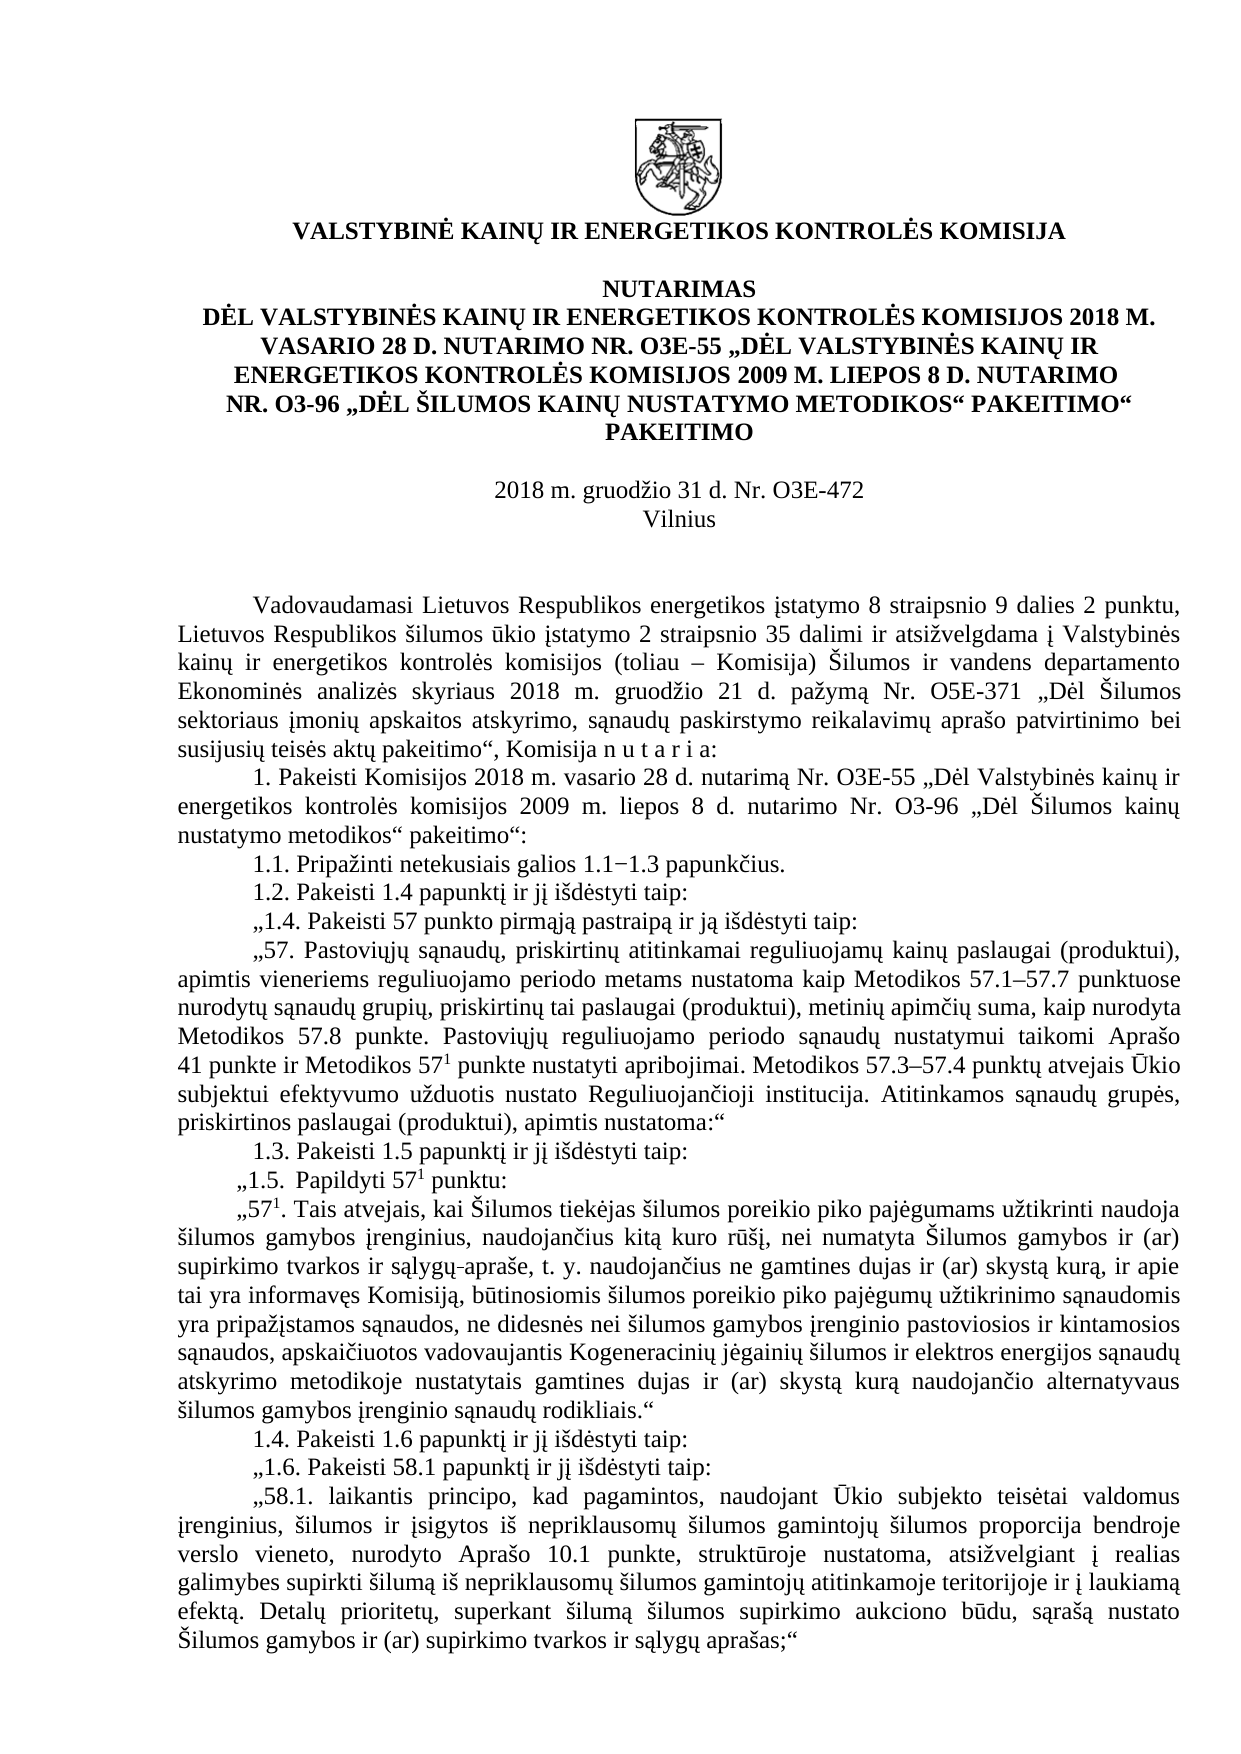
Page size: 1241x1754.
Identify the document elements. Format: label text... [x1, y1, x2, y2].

text „1.5. Papildyti 571 punktu: [177, 1165, 1181, 1194]
text 1. Pakeisti Komisijos 2018 m. vasario 28 d. nutarimą Nr. O3E-55 „Dėl Valstybinės kainų ir energetikos kontrolės komisijos 2009 m. liepos 8 d. nutarimo Nr. O3-96 „Dėl Šilumos kainų nustatymo metodikos“ pakeitimo“: [177, 762, 1181, 849]
text Vadovaudamasi Lietuvos Respublikos energetikos įstatymo 8 straipsnio 9 dalies 2 punktu, Lietuvos Respublikos šilumos ūkio įstatymo 2 straipsnio 35 dalimi ir atsižvelgdama į Valstybinės kainų ir energetikos kontrolės komisijos (toliau – Komisija) Šilumos ir vandens departamento Ekonominės analizės skyriaus 2018 m. gruodžio 21 d. pažymą Nr. O5E-371 „Dėl Šilumos sektoriaus įmonių apskaitos atskyrimo, sąnaudų paskirstymo reikalavimų aprašo patvirtinimo bei susijusių teisės aktų pakeitimo“, Komisija n u t a r i a: [177, 590, 1181, 762]
text „1.6. Pakeisti 58.1 papunktį ir jį išdėstyti taip: [177, 1452, 1181, 1481]
text 1.2. Pakeisti 1.4 papunktį ir jį išdėstyti taip: [177, 877, 1181, 906]
text DĖL Valstybinės kainų ir energetikos kontrolės komisijos 2018 m. vasario 28 d. nutarimo nr. o3E-55 „dėl valstybinės kainų ir energetikos kontrolės komisijos 2009 M. liepos 8 D. NUTARIMO NR. O3-96 „dėl šilumos kainų nustatymo metodikos“ pakeitimo“ pakeitimo [177, 302, 1181, 446]
text 2018 m. gruodžio 31 d. Nr. O3E-472 [177, 475, 1181, 504]
text NUTARIMAS [177, 274, 1181, 302]
text vALSTYBINĖ KAINŲ IR ENERGETIKOS KONTROLĖS KOMISIJA [177, 216, 1181, 245]
text „57. Pastoviųjų sąnaudų, priskirtinų atitinkamai reguliuojamų kainų paslaugai (produktui), apimtis vieneriems reguliuojamo periodo metams nustatoma kaip Metodikos 57.1–57.7 punktuose nurodytų sąnaudų grupių, priskirtinų tai paslaugai (produktui), metinių apimčių suma, kaip nurodyta Metodikos 57.8 punkte. Pastoviųjų reguliuojamo periodo sąnaudų nustatymui taikomi Aprašo 41 punkte ir Metodikos 571 punkte nustatyti apribojimai. Metodikos 57.3–57.4 punktų atvejais Ūkio subjektui efektyvumo užduotis nustato Reguliuojančioji institucija. Atitinkamos sąnaudų grupės, priskirtinos paslaugai (produktui), apimtis nustatoma:“ [177, 935, 1181, 1136]
text „571. Tais atvejais, kai Šilumos tiekėjas šilumos poreikio piko pajėgumams užtikrinti naudoja šilumos gamybos įrenginius, naudojančius kitą kuro rūšį, nei numatyta Šilumos gamybos ir (ar) supirkimo tvarkos ir sąlygų apraše, t. y. naudojančius ne gamtines dujas ir (ar) skystą kurą, ir apie tai yra informavęs Komisiją, būtinosiomis šilumos poreikio piko pajėgumų užtikrinimo sąnaudomis yra pripažįstamos sąnaudos, ne didesnės nei šilumos gamybos įrenginio pastoviosios ir kintamosios sąnaudos, apskaičiuotos vadovaujantis Kogeneracinių jėgainių šilumos ir elektros energijos sąnaudų atskyrimo metodikoje nustatytais gamtines dujas ir (ar) skystą kurą naudojančio alternatyvaus šilumos gamybos įrenginio sąnaudų rodikliais.“ [177, 1194, 1181, 1424]
text 1.3. Pakeisti 1.5 papunktį ir jį išdėstyti taip: [177, 1136, 1181, 1165]
text „1.4. Pakeisti 57 punkto pirmąją pastraipą ir ją išdėstyti taip: [177, 906, 1181, 935]
text Vilnius [177, 504, 1181, 532]
text „58.1. laikantis principo, kad pagamintos, naudojant Ūkio subjekto teisėtai valdomus įrenginius, šilumos ir įsigytos iš nepriklausomų šilumos gamintojų šilumos proporcija bendroje verslo vieneto, nurodyto Aprašo 10.1 punkte, struktūroje nustatoma, atsižvelgiant į realias galimybes supirkti šilumą iš nepriklausomų šilumos gamintojų atitinkamoje teritorijoje ir į laukiamą efektą. Detalų prioritetų, superkant šilumą šilumos supirkimo aukciono būdu, sąrašą nustato Šilumos gamybos ir (ar) supirkimo tvarkos ir sąlygų aprašas;“ [177, 1481, 1181, 1654]
text 1.1. Pripažinti netekusiais galios 1.1−1.3 papunkčius. [177, 849, 1181, 877]
text 1.4. Pakeisti 1.6 papunktį ir jį išdėstyti taip: [177, 1424, 1181, 1452]
